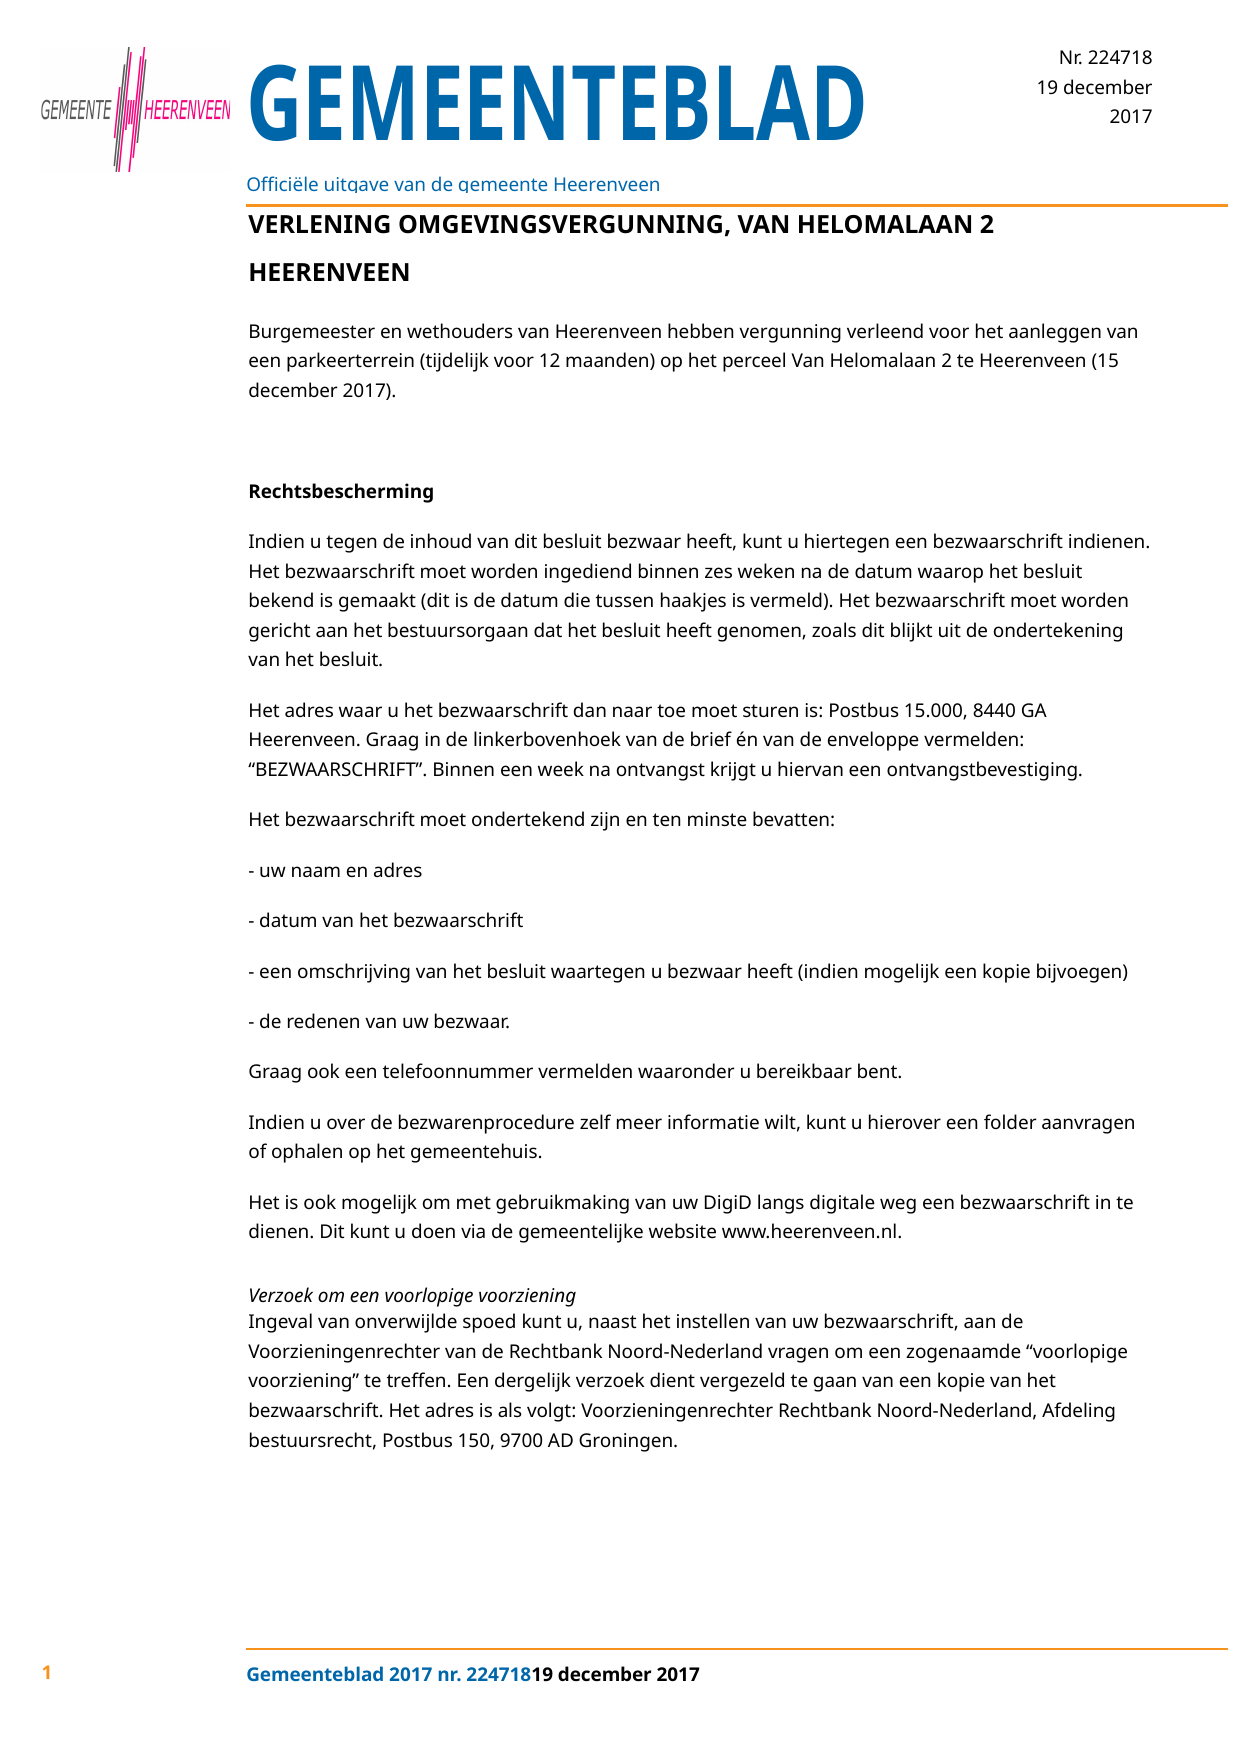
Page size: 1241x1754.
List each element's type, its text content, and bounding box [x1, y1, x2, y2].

text - een omschrijving van het besluit waartegen u bezwaar heeft (indien mogelijk een kopie bijvoegen) [248, 958, 1152, 984]
text VERLENING OMGEVINGSVERGUNNING, VAN HELOMALAAN 2 HEERENVEEN [248, 207, 1152, 288]
text Burgemeester en wethouders van Heerenveen hebben vergunning verleend voor het aanleggen van een parkeerterrein (tijdelijk voor 12 maanden) op het perceel Van Helomalaan 2 te Heerenveen (15 december 2017). [248, 318, 1152, 403]
text Graag ook een telefoonnummer vermelden waaronder u bereikbaar bent. [248, 1059, 1152, 1084]
text Rechtsbescherming [248, 478, 1152, 504]
text Indien u tegen de inhoud van dit besluit bezwaar heeft, kunt u hiertegen een bezwaarschrift indienen. Het bezwaarschrift moet worden ingediend binnen zes weken na de datum waarop het besluit bekend is gemaakt (dit is de datum die tussen haakjes is vermeld). Het bezwaarschrift moet worden gericht aan het bestuursorgaan dat het besluit heeft genomen, zoals dit blijkt uit de ondertekening van het besluit. [248, 528, 1152, 672]
text Ingeval van onverwijlde spoed kunt u, naast het instellen van uw bezwaarschrift, aan de Voorzieningenrechter van de Rechtbank Noord-Nederland vragen om een zogenaamde “voorlopige voorziening” te treffen. Een dergelijk verzoek dient vergezeld te gaan van een kopie van het bezwaarschrift. Het adres is als volgt: Voorzieningenrechter Rechtbank Noord-Nederland, Afdeling bestuursrecht, Postbus 150, 9700 AD Groningen. [248, 1308, 1152, 1452]
picture [41, 47, 231, 172]
text Het adres waar u het bezwaarschrift dan naar toe moet sturen is: Postbus 15.000, 8440 GA Heerenveen. Graag in de linkerbovenhoek van de brief én van de enveloppe vermelden: “BEZWAARSCHRIFT”. Binnen een week na ontvangst krijgt u hiervan een ontvangstbevestiging. [248, 697, 1152, 782]
text Verzoek om een voorlopige voorziening [248, 1283, 1152, 1308]
text Het is ook mogelijk om met gebruikmaking van uw DigiD langs digitale weg een bezwaarschrift in te dienen. Dit kunt u doen via de gemeentelijke website www.heerenveen.nl. [248, 1189, 1152, 1244]
text Indien u over de bezwarenprocedure zelf meer informatie wilt, kunt u hierover een folder aanvragen of ophalen op het gemeentehuis. [248, 1109, 1152, 1164]
text - de redenen van uw bezwaar. [248, 1008, 1152, 1034]
text Het bezwaarschrift moet ondertekend zijn en ten minste bevatten: [248, 807, 1152, 832]
text - datum van het bezwaarschrift [248, 907, 1152, 933]
text - uw naam en adres [248, 857, 1152, 883]
